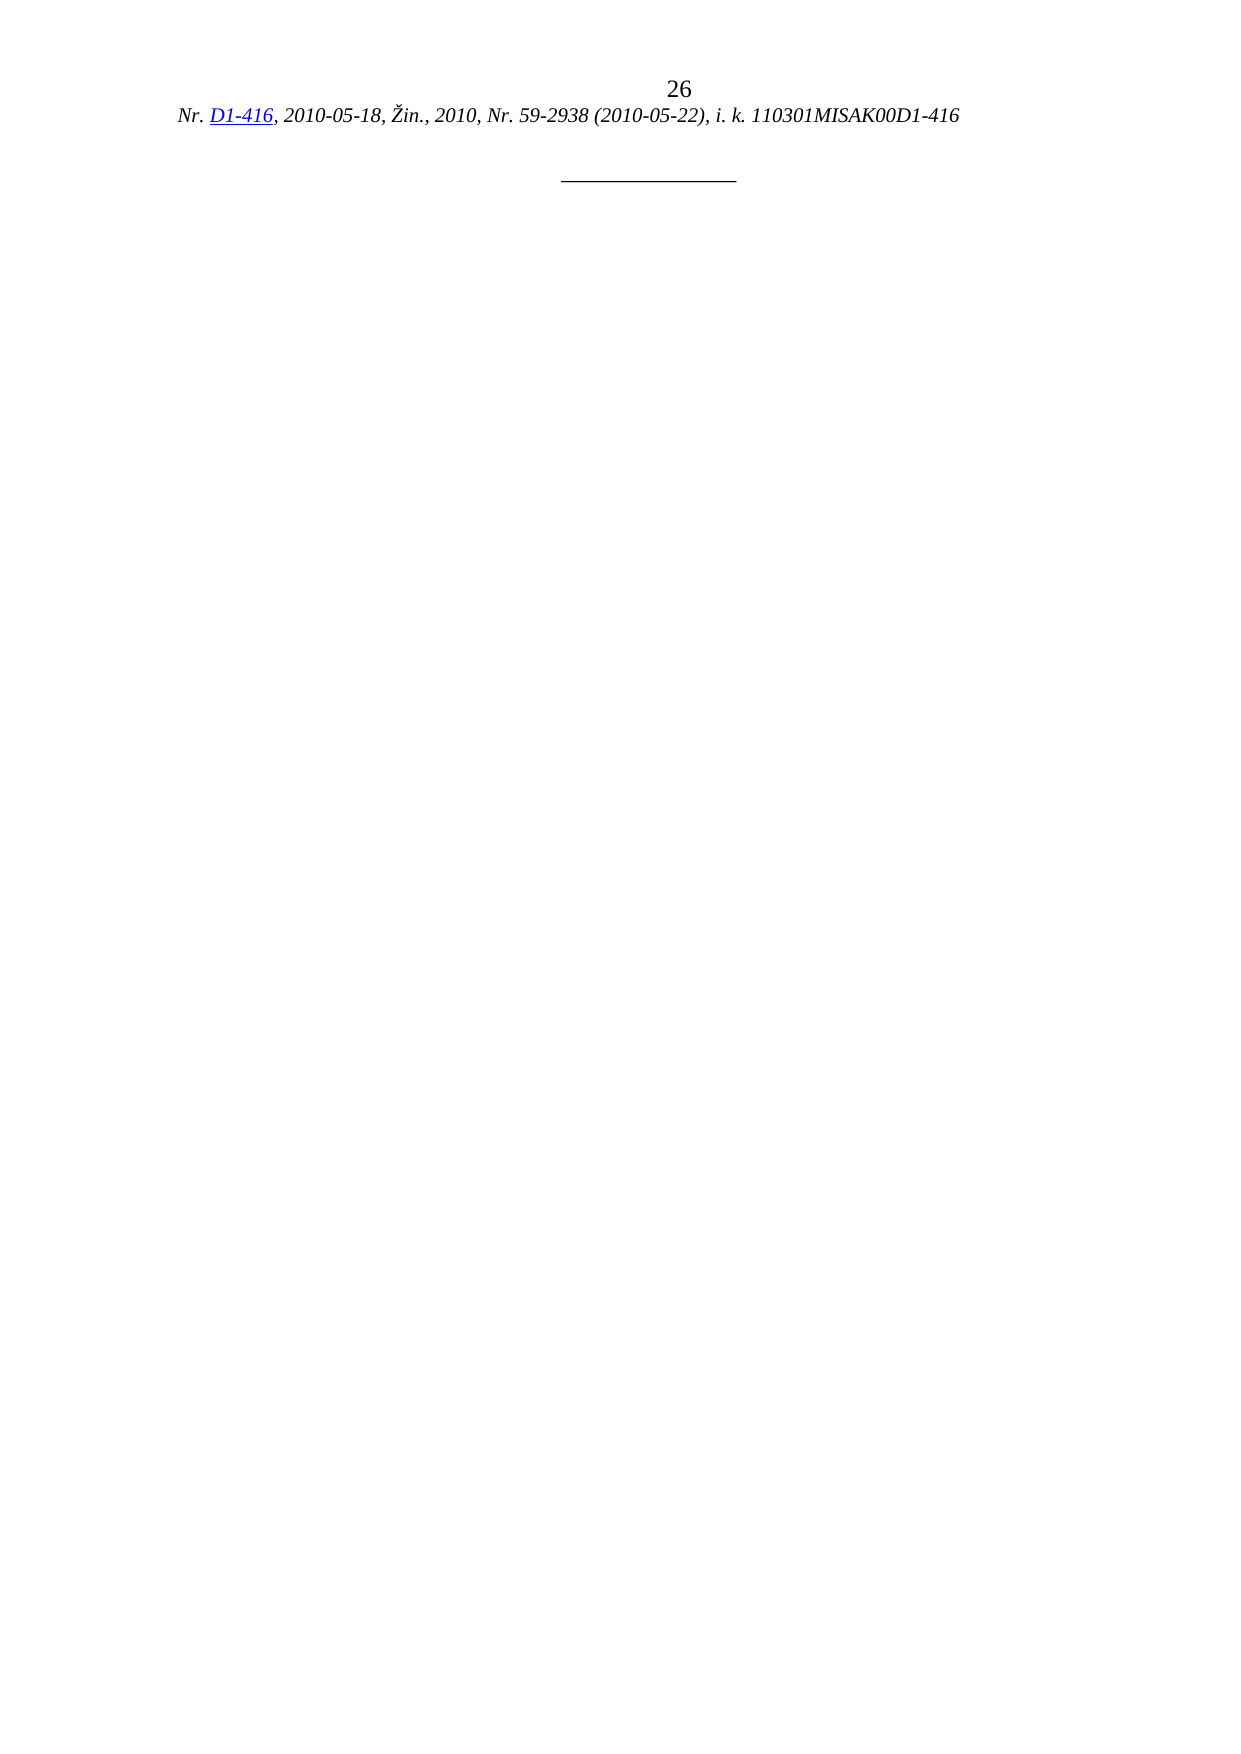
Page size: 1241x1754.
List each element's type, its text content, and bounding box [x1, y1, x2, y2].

text Nr. D1-416, 2010-05-18, Žin., 2010, Nr. 59-2938 (2010-05-22), i. k. 110301MISAK00D1-416 [177, 103, 1181, 127]
text ______________ [177, 156, 1181, 185]
